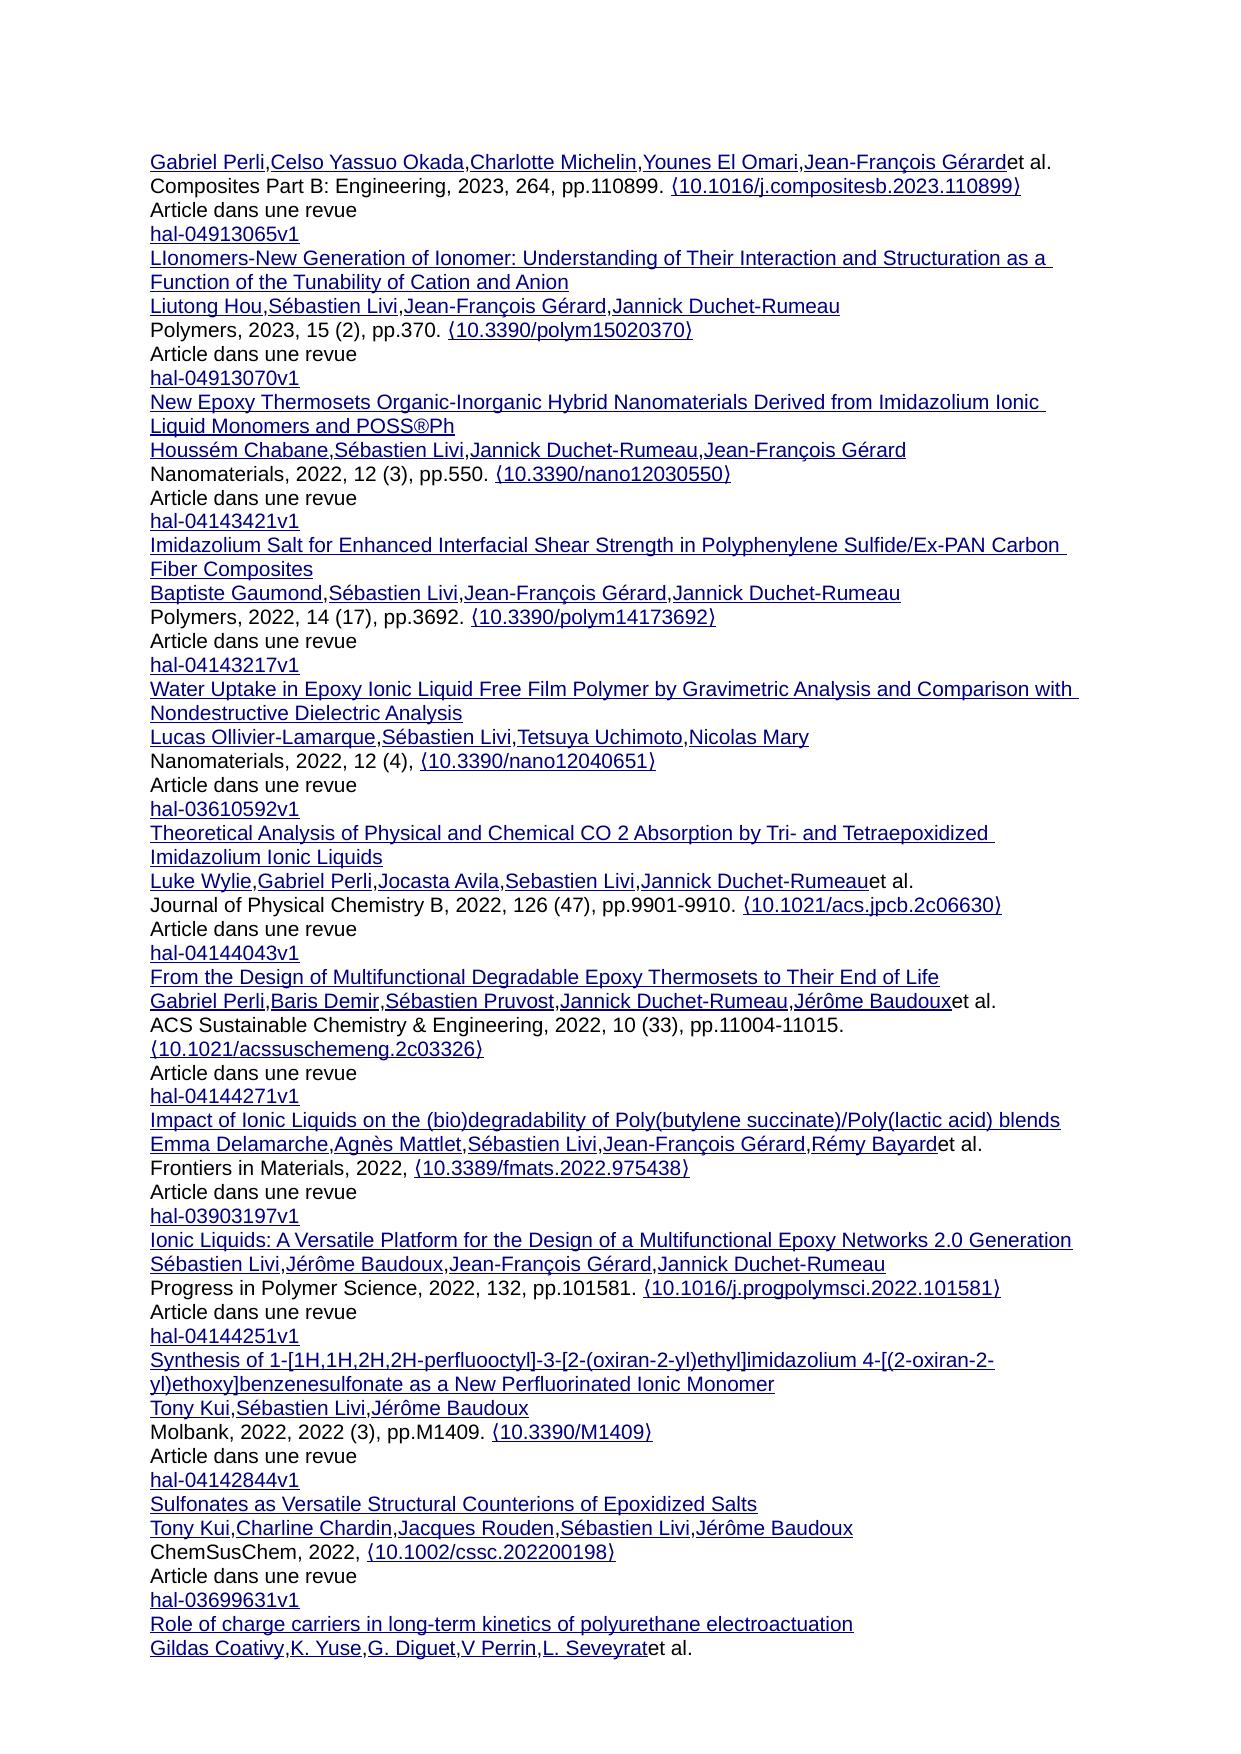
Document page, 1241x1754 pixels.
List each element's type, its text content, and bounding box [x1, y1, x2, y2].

table_cell Sulfonates as Versatile Structural Counterions of Epoxidized Salts Tony Kui,Charline Chardin,Jacques Rouden,Sébastien Livi,Jérôme Baudoux ChemSusChem, 2022, ⟨10.1002/cssc.202200198⟩ Article dans une revue hal-03699631v1 [150, 1492, 1090, 1611]
table_cell Water Uptake in Epoxy Ionic Liquid Free Film Polymer by Gravimetric Analysis and Comparison with Nondestructive Dielectric Analysis Lucas Ollivier-Lamarque,Sébastien Livi,Tetsuya Uchimoto,Nicolas Mary Nanomaterials, 2022, 12 (4), ⟨10.3390/nano12040651⟩ Article dans une revue hal-03610592v1 [150, 677, 1090, 821]
table_cell From the Design of Multifunctional Degradable Epoxy Thermosets to Their End of Life Gabriel Perli,Baris Demir,Sébastien Pruvost,Jannick Duchet-Rumeau,Jérôme Baudouxet al. ACS Sustainable Chemistry & Engineering, 2022, 10 (33), pp.11004-11015. ⟨10.1021/acssuschemeng.2c03326⟩ Article dans une revue hal-04144271v1 [150, 965, 1090, 1108]
table_cell New Epoxy Thermosets Organic-Inorganic Hybrid Nanomaterials Derived from Imidazolium Ionic Liquid Monomers and POSS®Ph Houssém Chabane,Sébastien Livi,Jannick Duchet-Rumeau,Jean-François Gérard Nanomaterials, 2022, 12 (3), pp.550. ⟨10.3390/nano12030550⟩ Article dans une revue hal-04143421v1 [150, 390, 1090, 533]
table_cell Imidazolium Salt for Enhanced Interfacial Shear Strength in Polyphenylene Sulfide/Ex-PAN Carbon Fiber Composites Baptiste Gaumond,Sébastien Livi,Jean-François Gérard,Jannick Duchet-Rumeau Polymers, 2022, 14 (17), pp.3692. ⟨10.3390/polym14173692⟩ Article dans une revue hal-04143217v1 [150, 533, 1090, 677]
table_cell Gabriel Perli,Celso Yassuo Okada,Charlotte Michelin,Younes El Omari,Jean-François Gérardet al. Composites Part B: Engineering, 2023, 264, pp.110899. ⟨10.1016/j.compositesb.2023.110899⟩ Article dans une revue hal-04913065v1 [150, 150, 1090, 246]
table_cell Ionic Liquids: A Versatile Platform for the Design of a Multifunctional Epoxy Networks 2.0 Generation Sébastien Livi,Jérôme Baudoux,Jean-François Gérard,Jannick Duchet-Rumeau Progress in Polymer Science, 2022, 132, pp.101581. ⟨10.1016/j.progpolymsci.2022.101581⟩ Article dans une revue hal-04144251v1 [150, 1228, 1090, 1348]
table_cell Synthesis of 1-[1H,1H,2H,2H-perfluooctyl]-3-[2-(oxiran-2-yl)ethyl]imidazolium 4-[(2-oxiran-2-yl)ethoxy]benzenesulfonate as a New Perfluorinated Ionic Monomer Tony Kui,Sébastien Livi,Jérôme Baudoux Molbank, 2022, 2022 (3), pp.M1409. ⟨10.3390/M1409⟩ Article dans une revue hal-04142844v1 [150, 1348, 1090, 1492]
table_cell Role of charge carriers in long-term kinetics of polyurethane electroactuation Gildas Coativy,K. Yuse,G. Diguet,V Perrin,L. Seveyratet al. [150, 1611, 1090, 1659]
table_cell LIonomers-New Generation of Ionomer: Understanding of Their Interaction and Structuration as a Function of the Tunability of Cation and Anion Liutong Hou,Sébastien Livi,Jean-François Gérard,Jannick Duchet-Rumeau Polymers, 2023, 15 (2), pp.370. ⟨10.3390/polym15020370⟩ Article dans une revue hal-04913070v1 [150, 246, 1090, 389]
table_cell Impact of Ionic Liquids on the (bio)degradability of Poly(butylene succinate)/Poly(lactic acid) blends Emma Delamarche,Agnès Mattlet,Sébastien Livi,Jean-François Gérard,Rémy Bayardet al. Frontiers in Materials, 2022, ⟨10.3389/fmats.2022.975438⟩ Article dans une revue hal-03903197v1 [150, 1108, 1090, 1228]
table_cell Theoretical Analysis of Physical and Chemical CO 2 Absorption by Tri- and Tetraepoxidized Imidazolium Ionic Liquids Luke Wylie,Gabriel Perli,Jocasta Avila,Sebastien Livi,Jannick Duchet-Rumeauet al. Journal of Physical Chemistry B, 2022, 126 (47), pp.9901-9910. ⟨10.1021/acs.jpcb.2c06630⟩ Article dans une revue hal-04144043v1 [150, 821, 1090, 964]
